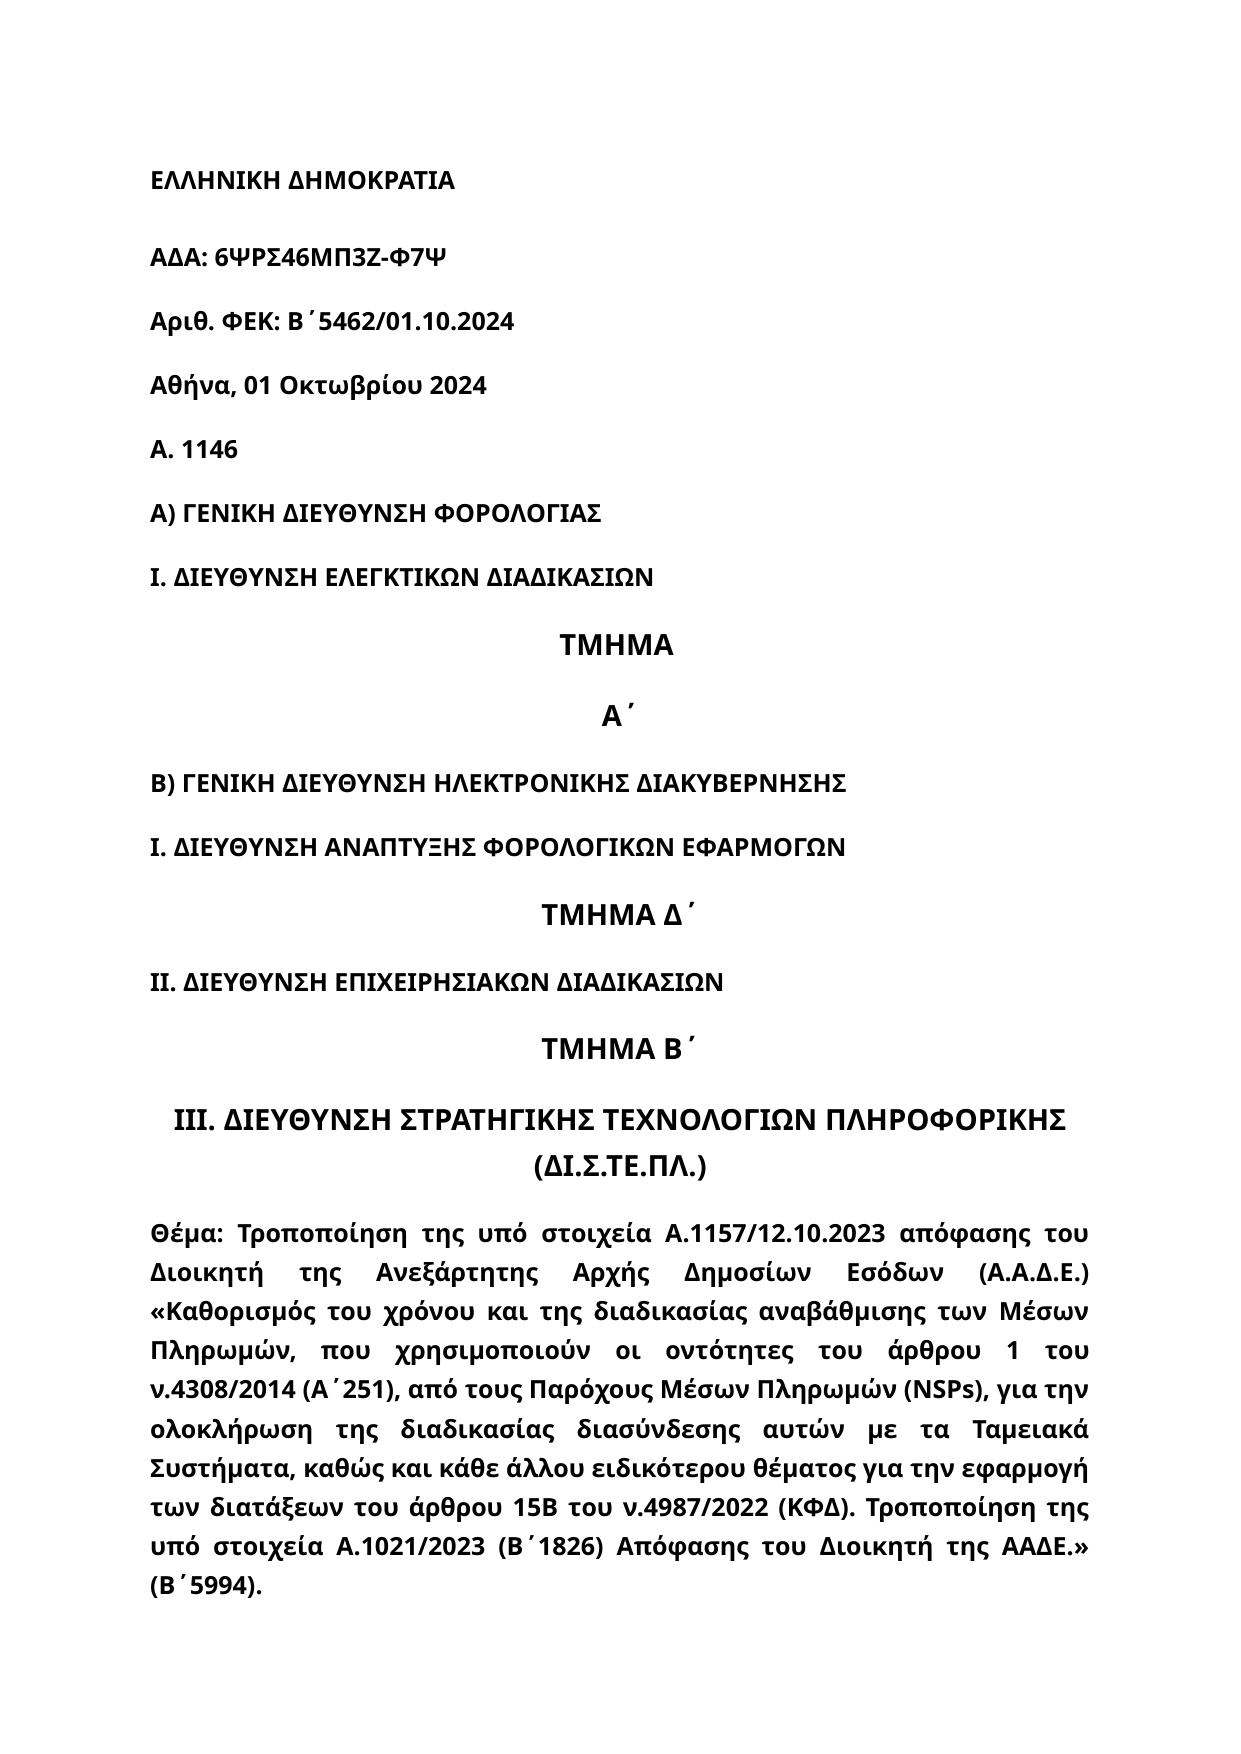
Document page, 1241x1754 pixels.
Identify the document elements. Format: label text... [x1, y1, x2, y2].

text Β) ΓΕΝΙΚΗ ΔΙΕΥΘΥΝΣΗ ΗΛΕΚΤΡΟΝΙΚΗΣ ΔΙΑΚΥΒΕΡΝΗΣΗΣ [150, 765, 1090, 799]
text Ι. ΔΙΕΥΘΥΝΣΗ ΕΛΕΓΚΤΙΚΩΝ ΔΙΑΔΙΚΑΣΙΩΝ [150, 560, 1090, 594]
subtitle ΤΜΗΜΑ Β΄ [150, 1028, 1090, 1068]
title ΕΛΛΗΝΙΚΗ ΔΗΜΟΚΡΑΤΙΑ [150, 162, 1090, 197]
text Α. 1146 [150, 432, 1090, 466]
subtitle ΙΙΙ. ΔΙΕΥΘΥΝΣΗ ΣΤΡΑΤΗΓΙΚΗΣ ΤΕΧΝΟΛΟΓΙΩΝ ΠΛΗΡΟΦΟΡΙΚΗΣ (ΔΙ.Σ.ΤΕ.ΠΛ.) [150, 1099, 1090, 1184]
text Α) ΓΕΝΙΚΗ ΔΙΕΥΘΥΝΣΗ ΦΟΡΟΛΟΓΙΑΣ [150, 496, 1090, 530]
text Αριθ. ΦΕΚ: Β΄5462/01.10.2024 [150, 303, 1090, 337]
subtitle A΄ [150, 695, 1090, 734]
text ΑΔΑ: 6ΨΡΣ46ΜΠ3Ζ-Φ7Ψ [150, 239, 1090, 273]
text ΙΙ. ΔΙΕΥΘΥΝΣΗ ΕΠΙΧΕΙΡΗΣΙΑΚΩΝ ΔΙΑΔΙΚΑΣΙΩΝ [150, 964, 1090, 998]
text Θέμα: Τροποποίηση της υπό στοιχεία Α.1157/12.10.2023 απόφασης του Διοικητή της Ανεξάρτητης Αρχής Δημοσίων Εσόδων (Α.Α.Δ.Ε.) «Καθορισμός του χρόνου και της διαδικασίας αναβάθμισης των Μέσων Πληρωμών, που χρησιμοποιούν οι οντότητες του άρθρου 1 του ν.4308/2014 (Α΄251), από τους Παρόχους Μέσων Πληρωμών (NSPs), για την ολοκλήρωση της διαδικασίας διασύνδεσης αυτών με τα Ταμειακά Συστήματα, καθώς και κάθε άλλου ειδικότερου θέματος για την εφαρμογή των διατάξεων του άρθρου 15Β του ν.4987/2022 (ΚΦΔ). Τροποποίηση της υπό στοιχεία Α.1021/2023 (Β΄1826) Απόφασης του Διοικητή της ΑΑΔΕ.» (Β΄5994). [150, 1215, 1090, 1602]
subtitle ΤΜΗΜΑ Δ΄ [150, 894, 1090, 933]
text Ι. ΔΙΕΥΘΥΝΣΗ ΑΝΑΠΤΥΞΗΣ ΦΟΡΟΛΟΓΙΚΩΝ ΕΦΑΡΜΟΓΩΝ [150, 829, 1090, 864]
subtitle ΤΜΗΜΑ [150, 624, 1090, 664]
text Αθήνα, 01 Οκτωβρίου 2024 [150, 367, 1090, 402]
